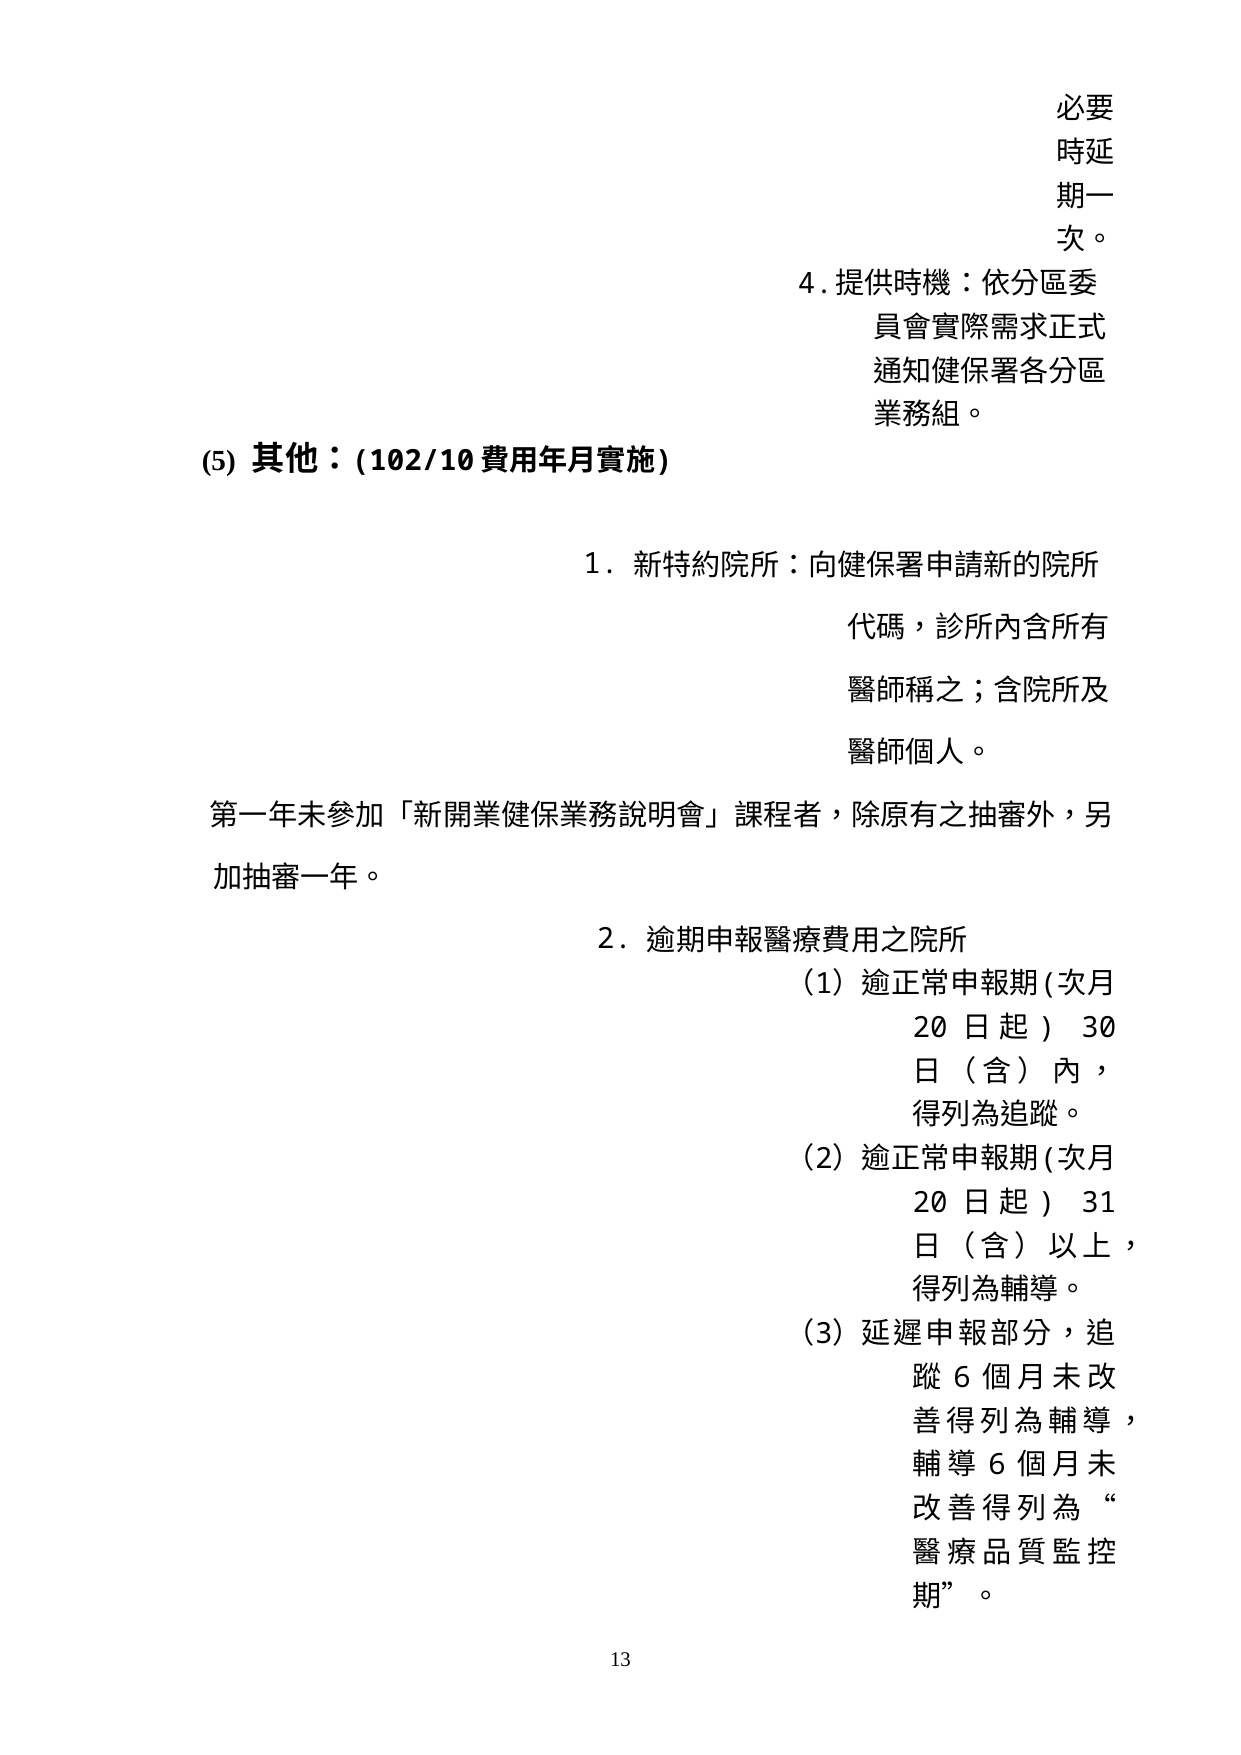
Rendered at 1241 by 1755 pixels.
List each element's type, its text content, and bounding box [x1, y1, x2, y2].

list 逾正常申報期(次月20日起) 31日（含）以上，得列為輔導。 [786, 1133, 1116, 1308]
list 逾期申報醫療費用之院所 [597, 896, 1116, 958]
list 延遲申報部分，追蹤6個月未改善得列為輔導，輔導6個月未改善得列為“醫療品質監控期”。 [786, 1308, 1116, 1615]
text 第一年未參加「新開業健保業務說明會」課程者，除原有之抽審外，另加抽審一年。 [209, 771, 1116, 896]
list 提供時機：依分區委員會實際需求正式通知健保署各分區業務組。 [798, 258, 1116, 433]
list 其他：(102/10費用年月實施) [202, 437, 1116, 479]
list 期限：三至六個月為原則，必要時延期一次。 [989, 83, 1116, 258]
list 逾正常申報期(次月20日起) 30日（含）內，得列為追蹤。 [786, 958, 1116, 1133]
list 新特約院所：向健保署申請新的院所代碼，診所內含所有醫師稱之；含院所及醫師個人。 [583, 521, 1116, 771]
